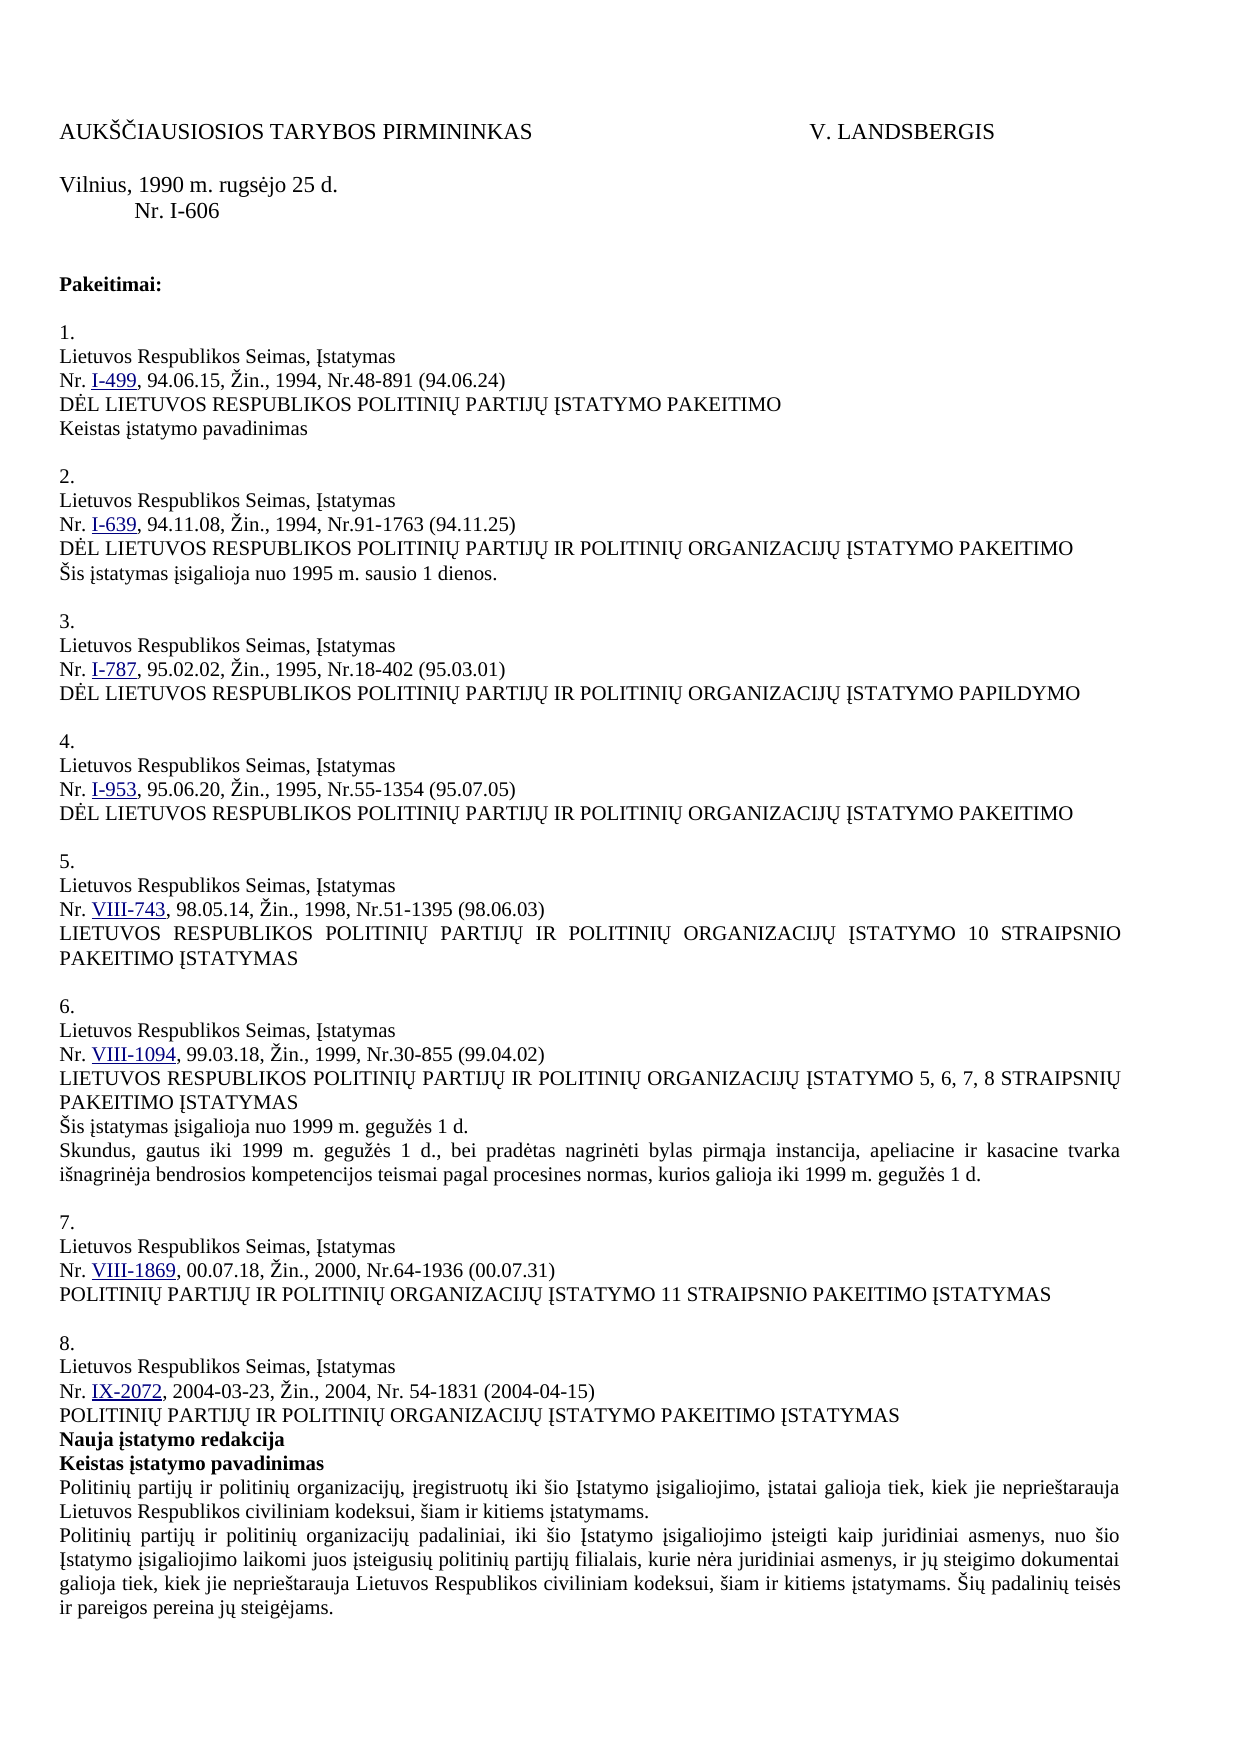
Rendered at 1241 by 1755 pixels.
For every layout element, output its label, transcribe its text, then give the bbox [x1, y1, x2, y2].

text Lietuvos Respublikos Seimas, Įstatymas [59, 873, 1122, 897]
text LIETUVOS RESPUBLIKOS POLITINIŲ PARTIJŲ IR POLITINIŲ ORGANIZACIJŲ ĮSTATYMO 10 STRAIPSNIO PAKEITIMO ĮSTATYMAS [59, 921, 1122, 969]
text Nr. I-787, 95.02.02, Žin., 1995, Nr.18-402 (95.03.01) [59, 657, 1122, 681]
text AUKŠČIAUSIOSIOS TARYBOS PIRMININKAS V. LANDSBERGIS [59, 118, 1122, 144]
text Lietuvos Respublikos Seimas, Įstatymas [59, 1354, 1122, 1378]
text Lietuvos Respublikos Seimas, Įstatymas [59, 1018, 1122, 1042]
text 3. [59, 608, 1122, 633]
text Skundus, gautus iki 1999 m. gegužės 1 d., bei pradėtas nagrinėti bylas pirmąja instancija, apeliacine ir kasacine tvarka išnagrinėja bendrosios kompetencijos teismai pagal procesines normas, kurios galioja iki 1999 m. gegužės 1 d. [59, 1138, 1122, 1186]
text 7. [59, 1210, 1122, 1234]
text Nr. I-639, 94.11.08, Žin., 1994, Nr.91-1763 (94.11.25) [59, 512, 1122, 536]
text Nr. I-606 [59, 197, 1122, 223]
text Lietuvos Respublikos Seimas, Įstatymas [59, 753, 1122, 777]
text DĖL LIETUVOS RESPUBLIKOS POLITINIŲ PARTIJŲ IR POLITINIŲ ORGANIZACIJŲ ĮSTATYMO PAKEITIMO [59, 801, 1122, 825]
text DĖL LIETUVOS RESPUBLIKOS POLITINIŲ PARTIJŲ IR POLITINIŲ ORGANIZACIJŲ ĮSTATYMO PAKEITIMO [59, 536, 1122, 560]
text Lietuvos Respublikos Seimas, Įstatymas [59, 488, 1122, 512]
text Keistas įstatymo pavadinimas [59, 416, 1122, 440]
text Nr. I-499, 94.06.15, Žin., 1994, Nr.48-891 (94.06.24) [59, 368, 1122, 392]
text Nr. IX-2072, 2004-03-23, Žin., 2004, Nr. 54-1831 (2004-04-15) [59, 1378, 1122, 1403]
text Lietuvos Respublikos Seimas, Įstatymas [59, 1234, 1122, 1258]
text POLITINIŲ PARTIJŲ IR POLITINIŲ ORGANIZACIJŲ ĮSTATYMO PAKEITIMO ĮSTATYMAS [59, 1403, 1122, 1427]
text Nr. VIII-1869, 00.07.18, Žin., 2000, Nr.64-1936 (00.07.31) [59, 1258, 1122, 1282]
text LIETUVOS RESPUBLIKOS POLITINIŲ PARTIJŲ IR POLITINIŲ ORGANIZACIJŲ ĮSTATYMO 5, 6, 7, 8 STRAIPSNIŲ PAKEITIMO ĮSTATYMAS [59, 1066, 1122, 1114]
text Nr. I-953, 95.06.20, Žin., 1995, Nr.55-1354 (95.07.05) [59, 777, 1122, 801]
text Keistas įstatymo pavadinimas [59, 1451, 1122, 1475]
text DĖL LIETUVOS RESPUBLIKOS POLITINIŲ PARTIJŲ IR POLITINIŲ ORGANIZACIJŲ ĮSTATYMO PAPILDYMO [59, 681, 1122, 705]
text Nr. VIII-743, 98.05.14, Žin., 1998, Nr.51-1395 (98.06.03) [59, 897, 1122, 921]
text DĖL LIETUVOS RESPUBLIKOS POLITINIŲ PARTIJŲ ĮSTATYMO PAKEITIMO [59, 392, 1122, 416]
text 1. [59, 320, 1122, 344]
text Pakeitimai: [59, 272, 1122, 296]
text POLITINIŲ PARTIJŲ IR POLITINIŲ ORGANIZACIJŲ ĮSTATYMO 11 STRAIPSNIO PAKEITIMO ĮSTATYMAS [59, 1282, 1122, 1306]
text Politinių partijų ir politinių organizacijų padaliniai, iki šio Įstatymo įsigaliojimo įsteigti kaip juridiniai asmenys, nuo šio Įstatymo įsigaliojimo laikomi juos įsteigusių politinių partijų filialais, kurie nėra juridiniai asmenys, ir jų steigimo dokumentai galioja tiek, kiek jie neprieštarauja Lietuvos Respublikos civiliniam kodeksui, šiam ir kitiems įstatymams. Šių padalinių teisės ir pareigos pereina jų steigėjams. [59, 1523, 1122, 1619]
text Lietuvos Respublikos Seimas, Įstatymas [59, 633, 1122, 657]
text 5. [59, 849, 1122, 873]
text Politinių partijų ir politinių organizacijų, įregistruotų iki šio Įstatymo įsigaliojimo, įstatai galioja tiek, kiek jie neprieštarauja Lietuvos Respublikos civiliniam kodeksui, šiam ir kitiems įstatymams. [59, 1475, 1122, 1523]
text Šis įstatymas įsigalioja nuo 1995 m. sausio 1 dienos. [59, 560, 1122, 584]
text 6. [59, 993, 1122, 1018]
text Nr. VIII-1094, 99.03.18, Žin., 1999, Nr.30-855 (99.04.02) [59, 1042, 1122, 1066]
text 2. [59, 464, 1122, 488]
text Vilnius, 1990 m. rugsėjo 25 d. [59, 171, 1122, 197]
text 4. [59, 729, 1122, 753]
text 8. [59, 1330, 1122, 1354]
text Šis įstatymas įsigalioja nuo 1999 m. gegužės 1 d. [59, 1114, 1122, 1138]
text Lietuvos Respublikos Seimas, Įstatymas [59, 344, 1122, 368]
text Nauja įstatymo redakcija [59, 1427, 1122, 1451]
